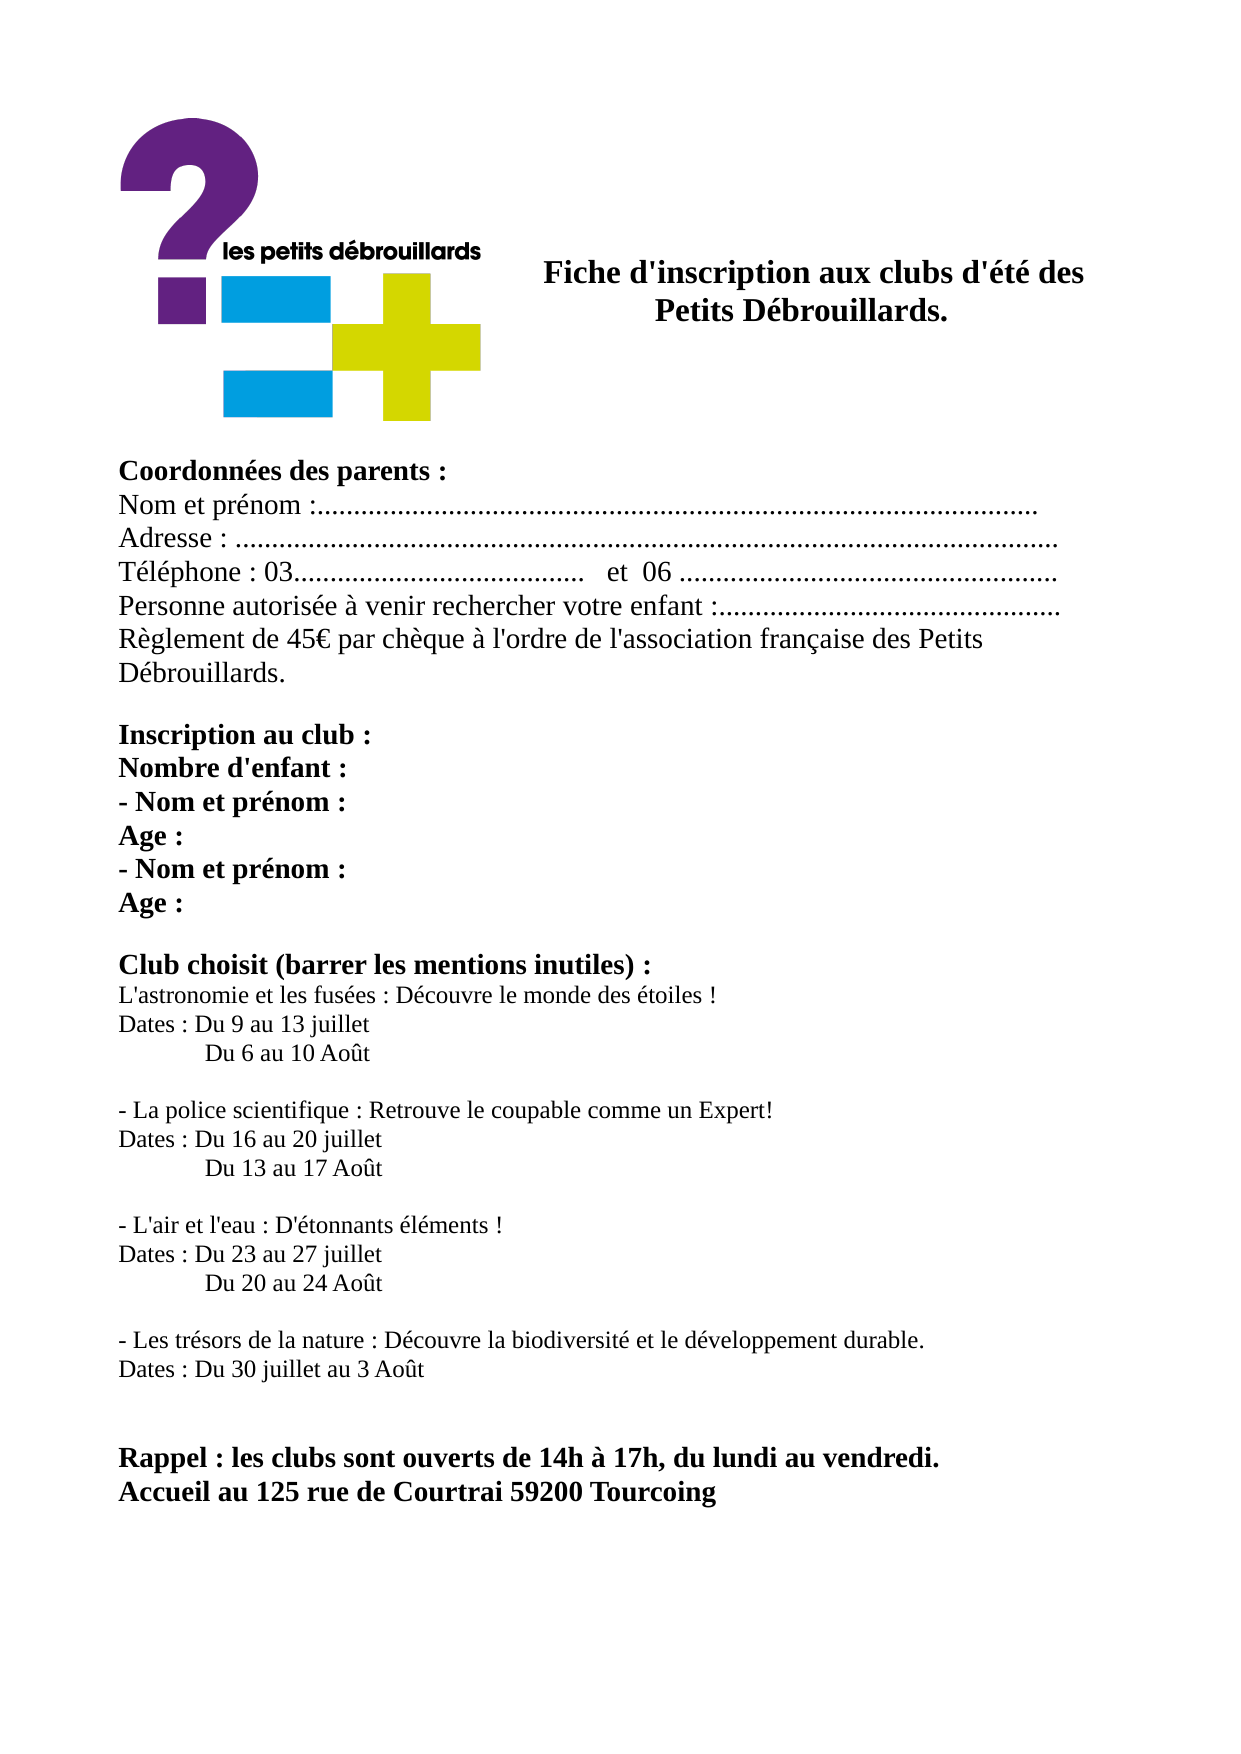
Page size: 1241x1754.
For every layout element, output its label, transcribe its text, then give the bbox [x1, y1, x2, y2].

text Accueil au 125 rue de Courtrai 59200 Tourcoing [118, 1474, 1122, 1508]
text Dates : Du 23 au 27 juillet [118, 1239, 1122, 1268]
text L'astronomie et les fusées : Découvre le monde des étoiles ! [118, 981, 1122, 1009]
text - Les trésors de la nature : Découvre la biodiversité et le développement durable. [118, 1326, 1122, 1354]
text Rappel : les clubs sont ouverts de 14h à 17h, du lundi au vendredi. [118, 1441, 1122, 1474]
text - Nom et prénom : [118, 851, 1122, 885]
text Inscription au club : [118, 717, 1122, 751]
text Age : [118, 818, 1122, 851]
text Téléphone : 03........................................ et 06 .................................................... [118, 554, 1122, 588]
text Du 13 au 17 Août [118, 1153, 1122, 1182]
text Personne autorisée à venir rechercher votre enfant :............................................... [118, 588, 1122, 621]
text Nom et prénom :................................................................................................... [118, 487, 1122, 521]
text - L'air et l'eau : D'étonnants éléments ! [118, 1211, 1122, 1239]
text Adresse : ................................................................................................................. [118, 521, 1122, 554]
text Dates : Du 16 au 20 juillet [118, 1124, 1122, 1153]
text Du 20 au 24 Août [118, 1268, 1122, 1297]
text Du 6 au 10 Août [118, 1038, 1122, 1067]
text Fiche d'inscription aux clubs d'été des Petits Débrouillards. [481, 252, 1122, 329]
text - La police scientifique : Retrouve le coupable comme un Expert! [118, 1096, 1122, 1124]
text Dates : Du 30 juillet au 3 Août [118, 1354, 1122, 1383]
text Règlement de 45€ par chèque à l'ordre de l'association française des Petits Débrouillards. [118, 621, 1122, 688]
text Age : [118, 885, 1122, 918]
picture [120, 118, 481, 421]
text Club choisit (barrer les mentions inutiles) : [118, 947, 1122, 981]
text Dates : Du 9 au 13 juillet [118, 1009, 1122, 1038]
text Coordonnées des parents : [118, 453, 1122, 487]
text Nombre d'enfant : [118, 751, 1122, 784]
text - Nom et prénom : [118, 784, 1122, 818]
